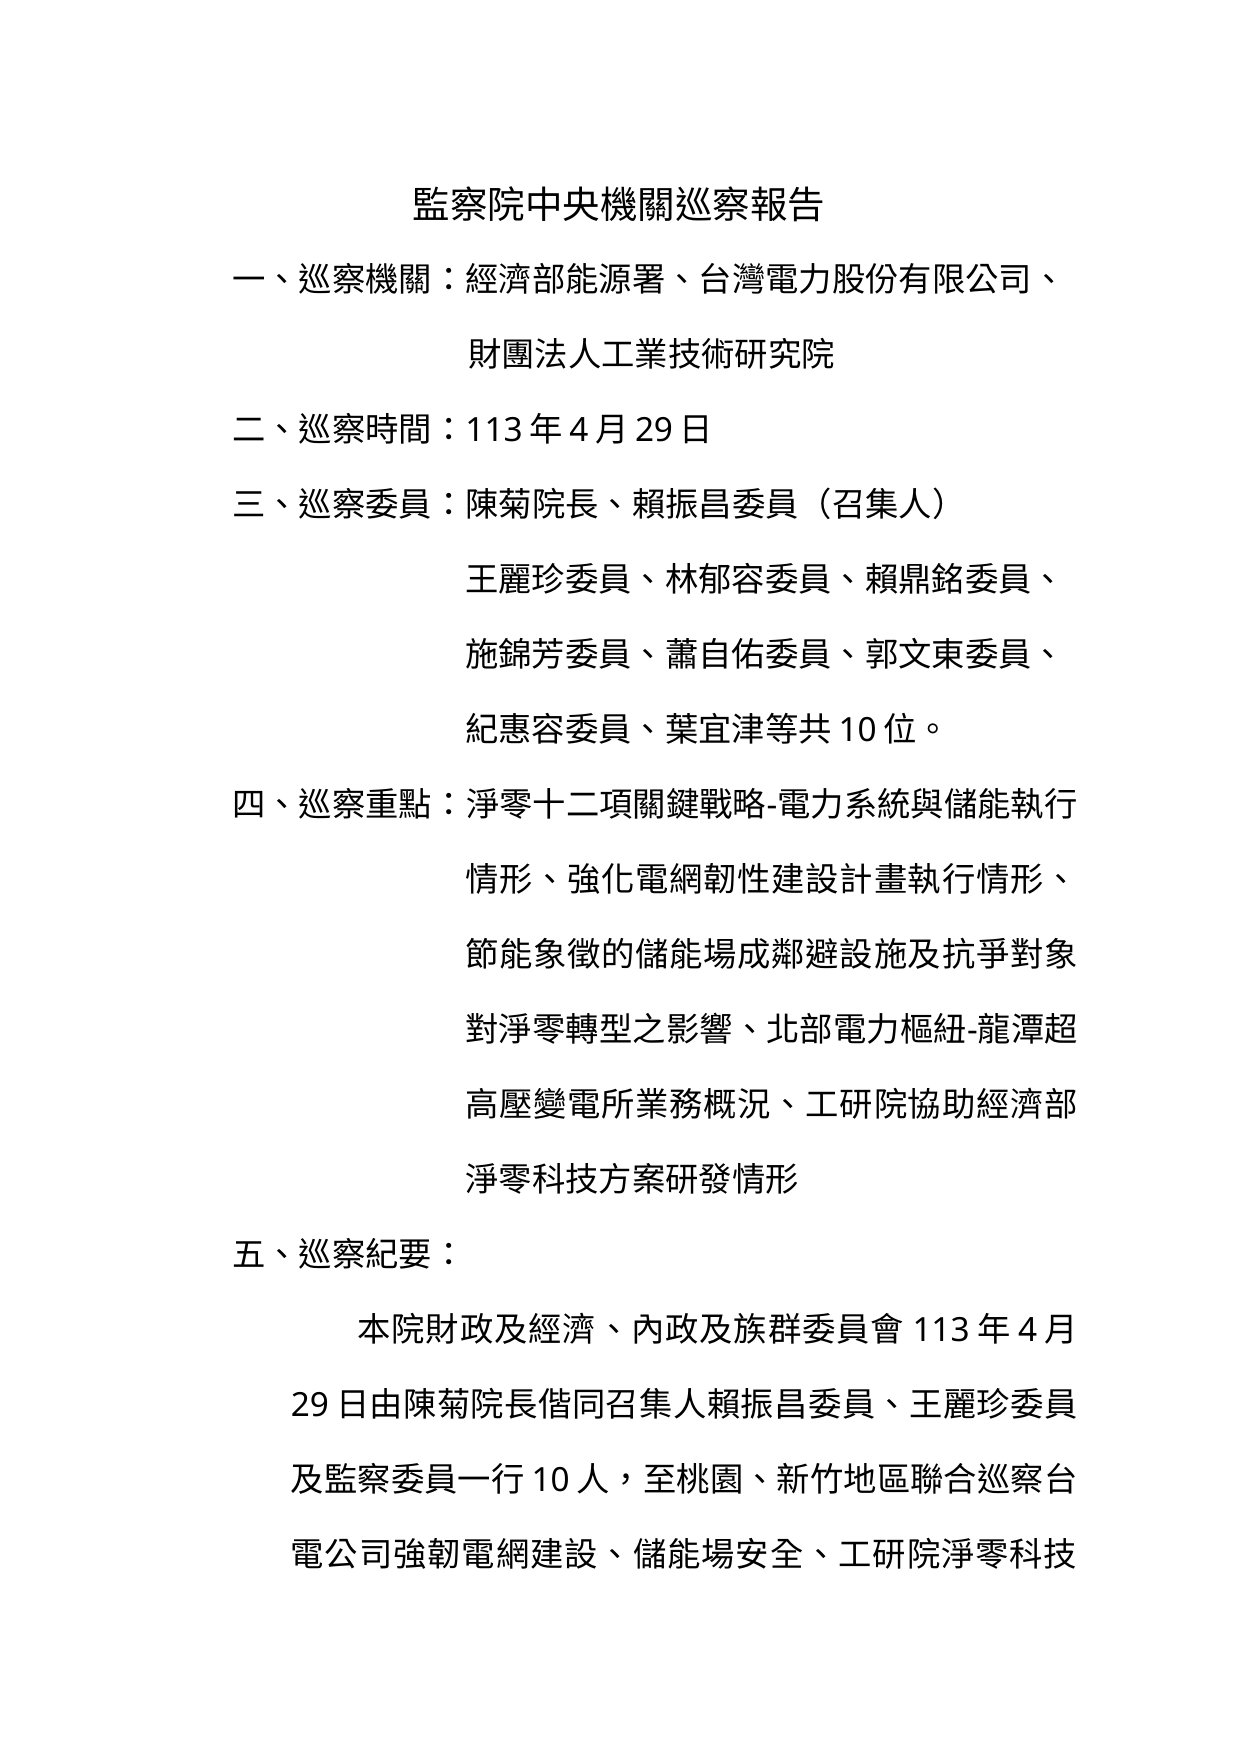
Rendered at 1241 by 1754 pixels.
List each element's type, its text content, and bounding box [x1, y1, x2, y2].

text 五、巡察紀要： [232, 1214, 1078, 1289]
text 四、巡察重點：淨零十二項關鍵戰略-電力系統與儲能執行情形、強化電網韌性建設計畫執行情形、節能象徵的儲能場成鄰避設施及抗爭對象對淨零轉型之影響、北部電力樞紐-龍潭超高壓變電所業務概況、工研院協助經濟部淨零科技方案研發情形 [232, 764, 1078, 1214]
text 一、巡察機關：經濟部能源署、台灣電力股份有限公司、財團法人工業技術研究院 [232, 239, 1078, 389]
text 監察院中央機關巡察報告 [187, 164, 1078, 239]
text 本院財政及經濟、內政及族群委員會113年4月29日由陳菊院長偕同召集人賴振昌委員、王麗珍委員及監察委員一行10人，至桃園、新竹地區聯合巡察台電公司強韌電網建設、儲能場安全、工研院淨零科技 [291, 1289, 1078, 1589]
text 王麗珍委員、林郁容委員、賴鼎銘委員、施錦芳委員、蕭自佑委員、郭文東委員、紀惠容委員、葉宜津等共10位。 [465, 539, 1078, 764]
text 三、巡察委員：陳菊院長、賴振昌委員（召集人） [232, 464, 1078, 539]
text 二、巡察時間：113年4月29日 [187, 389, 1078, 464]
